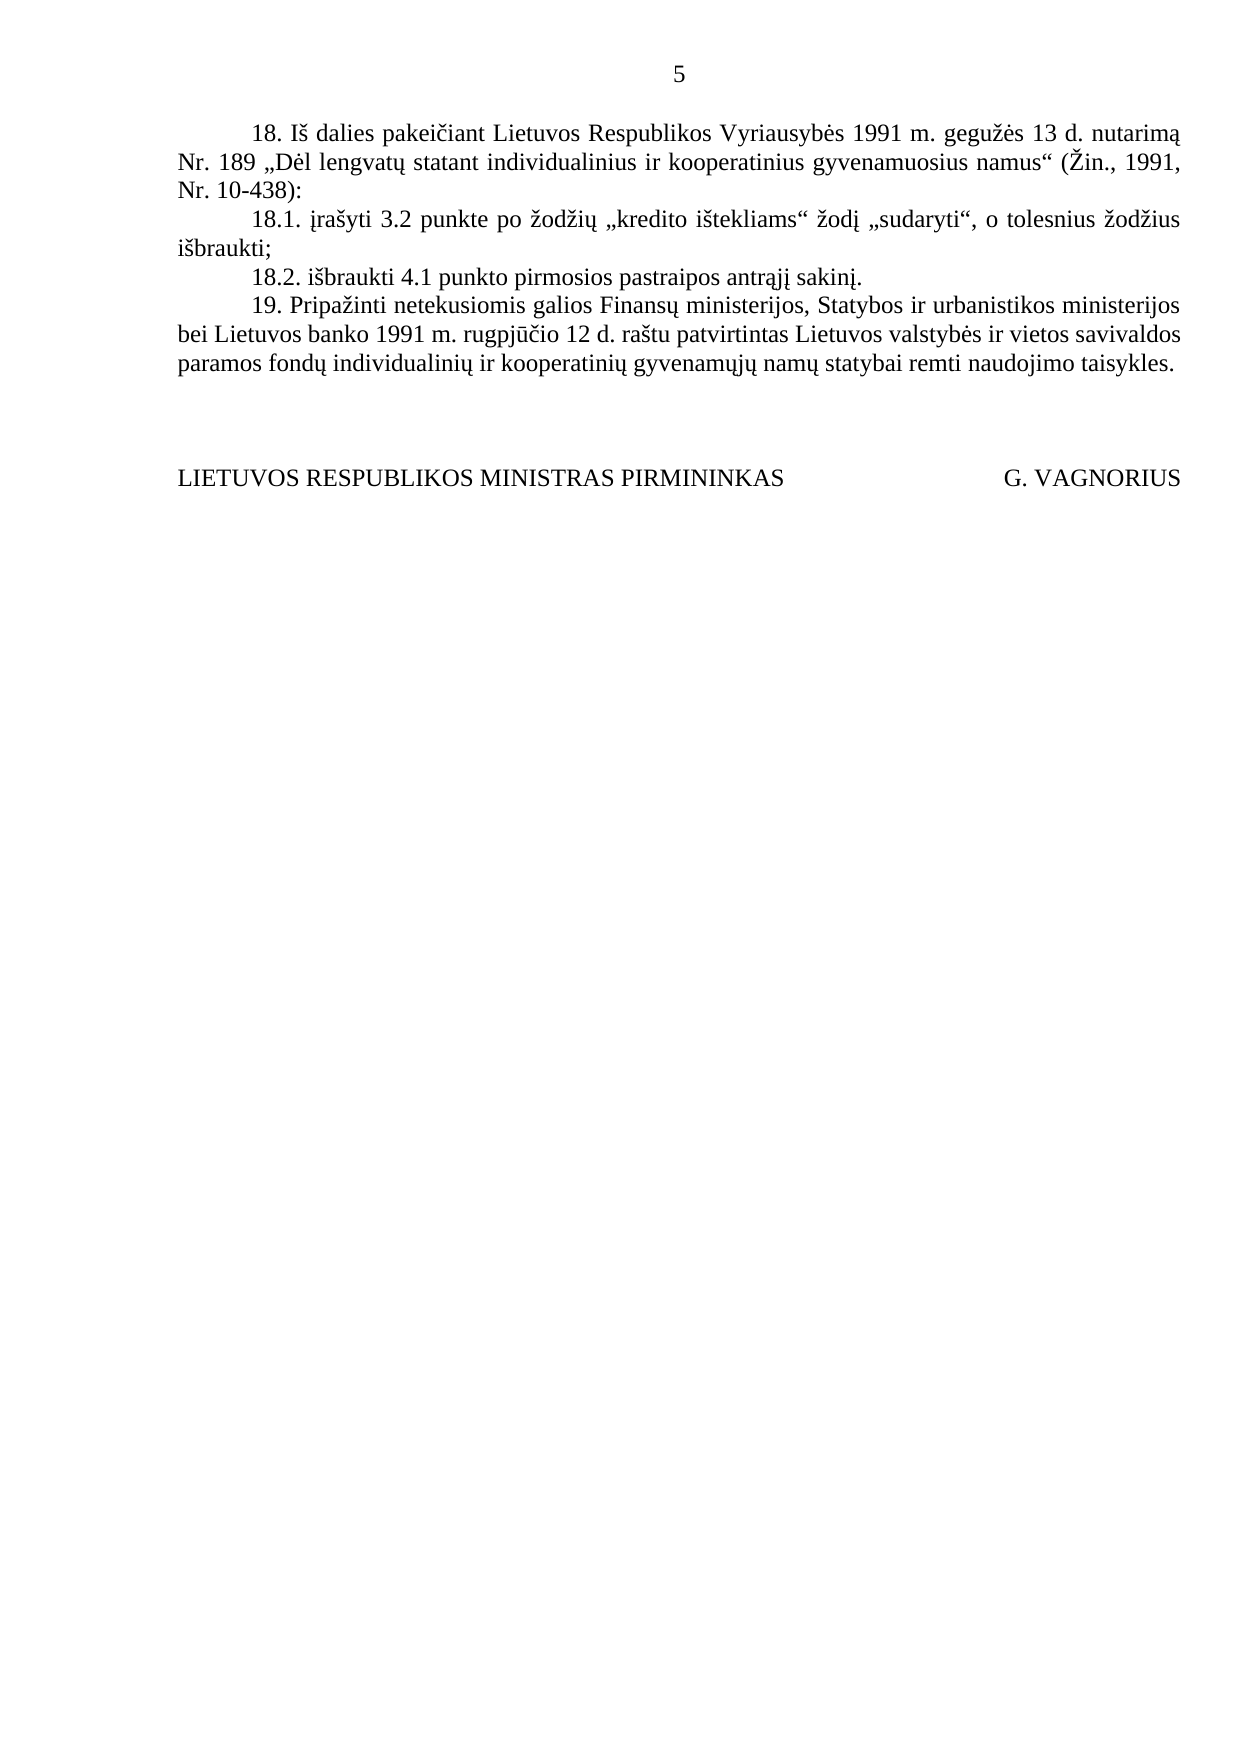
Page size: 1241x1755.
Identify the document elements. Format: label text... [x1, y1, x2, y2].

text 18.2. išbraukti 4.1 punkto pirmosios pastraipos antrąjį sakinį. [177, 262, 1181, 291]
text LIETUVOS RESPUBLIKOS MINISTRAS PIRMININKAS G. VAGNORIUS [177, 463, 1181, 492]
text 19. Pripažinti netekusiomis galios Finansų ministerijos, Statybos ir urbanistikos ministerijos bei Lietuvos banko 1991 m. rugpjūčio 12 d. raštu patvirtintas Lietuvos valstybės ir vietos savivaldos paramos fondų individualinių ir kooperatinių gyvenamųjų namų statybai remti naudojimo taisykles. [177, 291, 1181, 377]
text 18. Iš dalies pakeičiant Lietuvos Respublikos Vyriausybės 1991 m. gegužės 13 d. nutarimą Nr. 189 „Dėl lengvatų statant individualinius ir kooperatinius gyvenamuosius namus“ (Žin., 1991, Nr. 10-438): [177, 118, 1181, 204]
text 18.1. įrašyti 3.2 punkte po žodžių „kredito ištekliams“ žodį „sudaryti“, o tolesnius žodžius išbraukti; [177, 204, 1181, 262]
